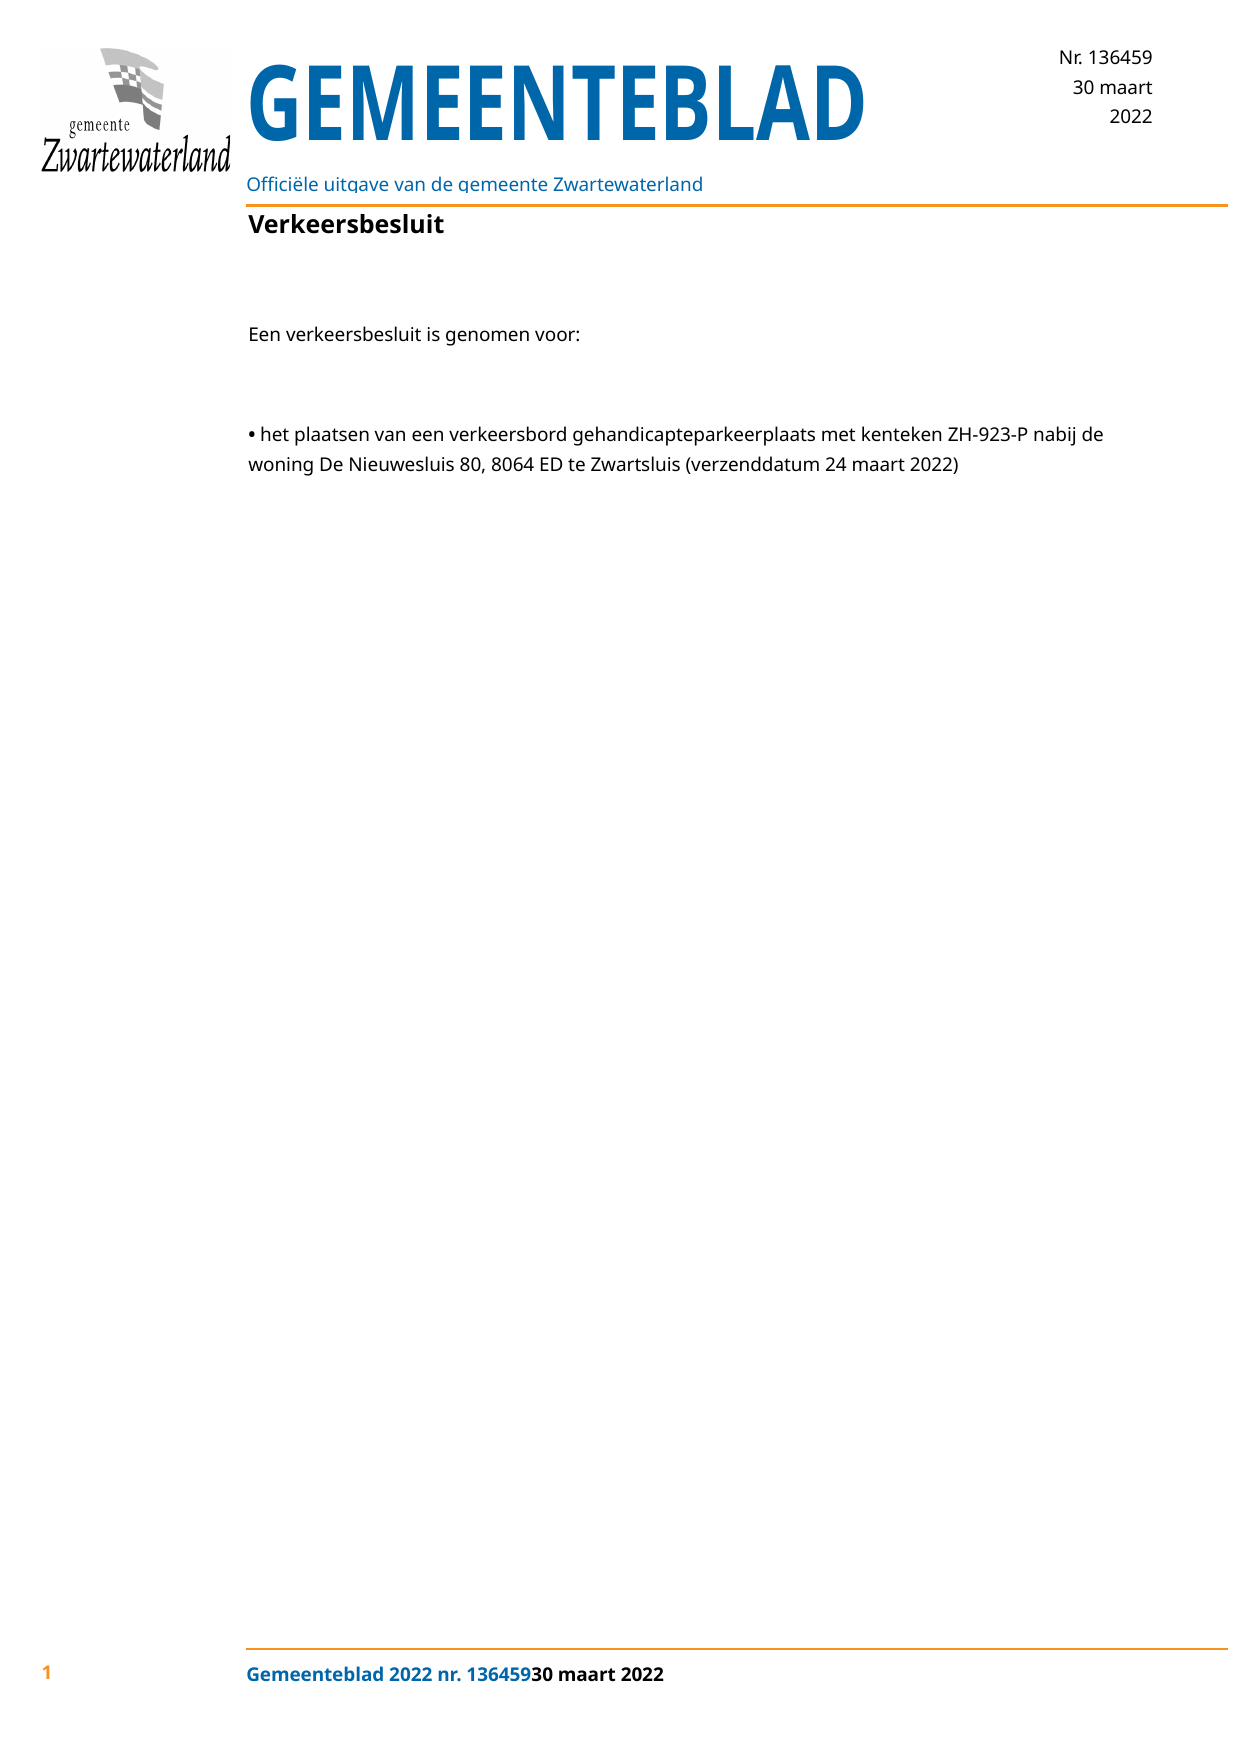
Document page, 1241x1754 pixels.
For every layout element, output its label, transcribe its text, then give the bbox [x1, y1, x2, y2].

text Verkeersbesluit [248, 207, 1152, 241]
text • het plaatsen van een verkeersbord gehandicapteparkeerplaats met kenteken ZH-923-P nabij de woning De Nieuwesluis 80, 8064 ED te Zwartsluis (verzenddatum 24 maart 2022) [248, 422, 1152, 477]
text Een verkeersbesluit is genomen voor: [248, 321, 1152, 346]
picture [41, 47, 231, 172]
